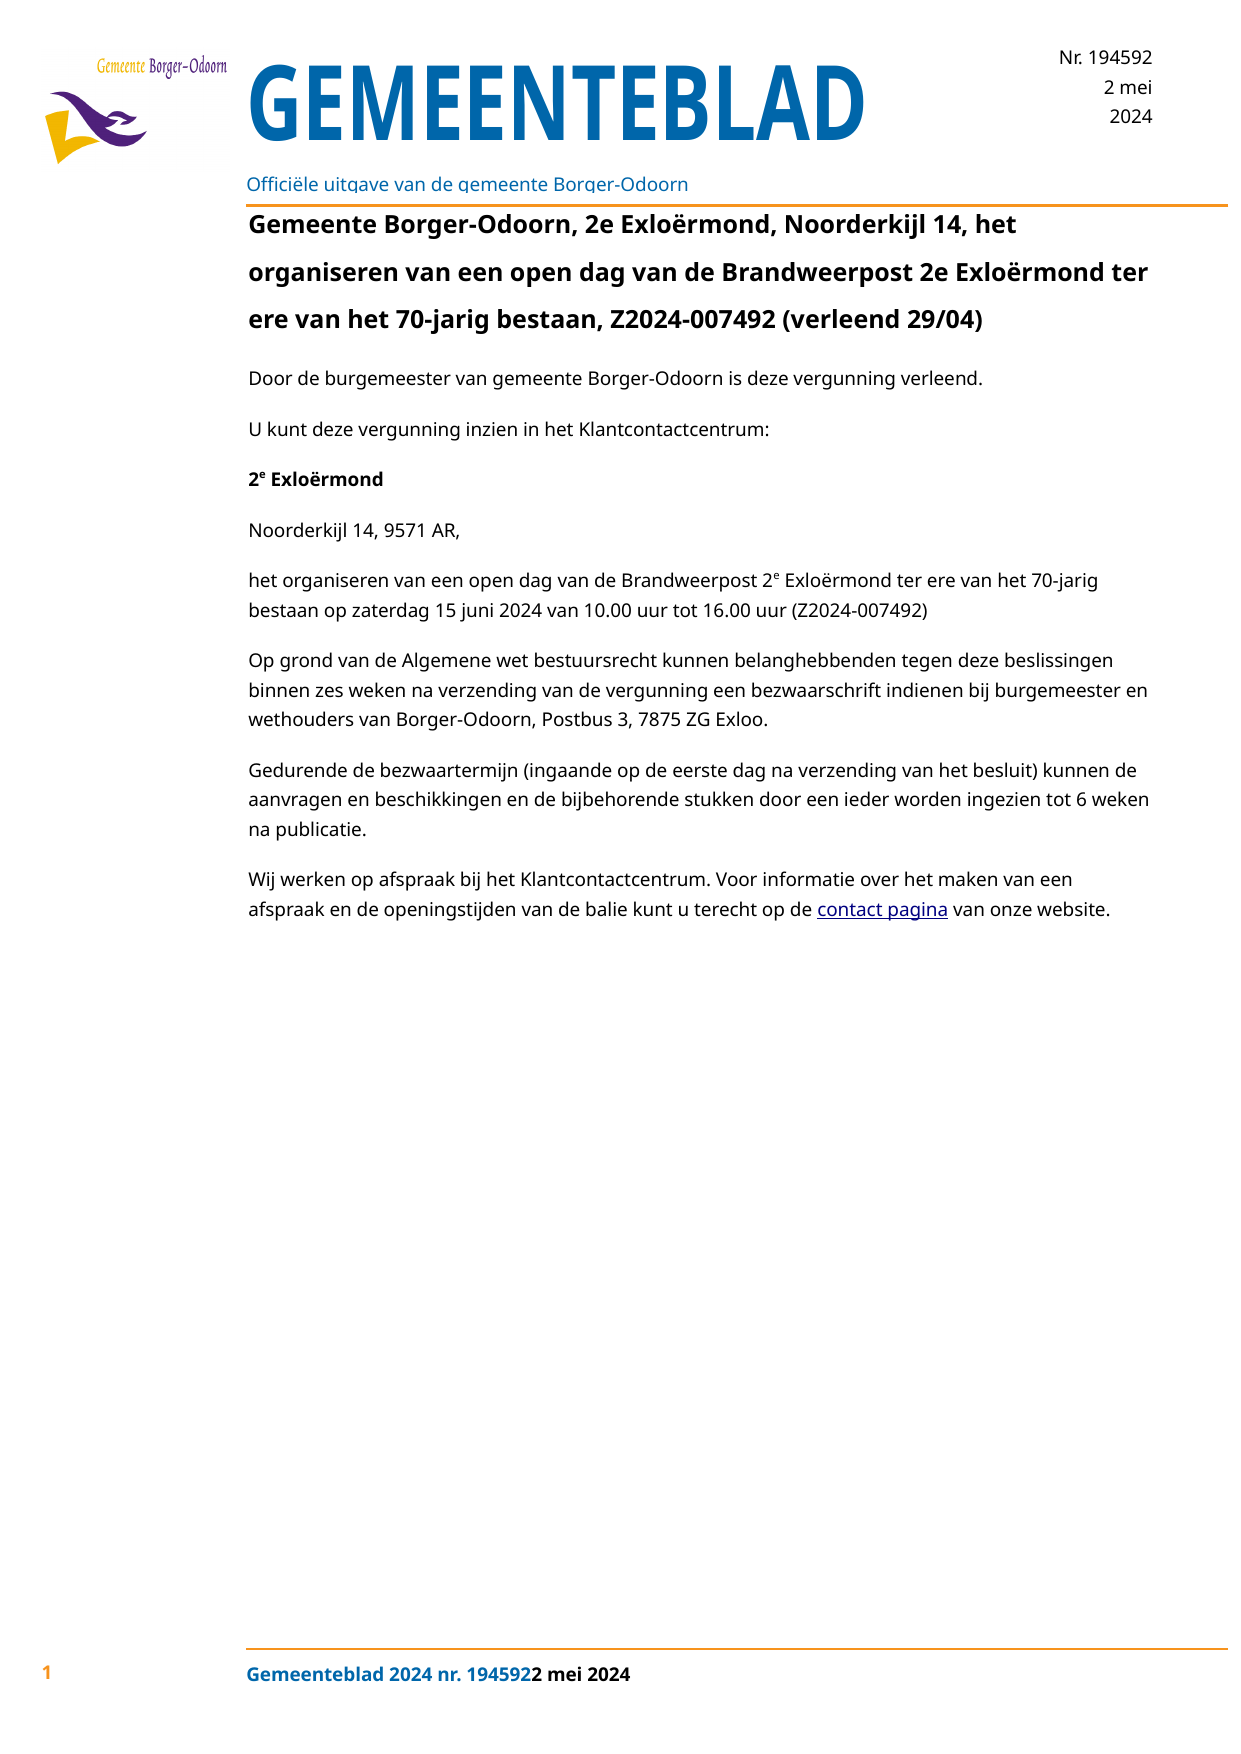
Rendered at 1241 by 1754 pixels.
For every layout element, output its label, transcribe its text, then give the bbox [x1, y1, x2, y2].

text Noorderkijl 14, 9571 AR, [248, 517, 1152, 542]
text Wij werken op afspraak bij het Klantcontactcentrum. Voor informatie over het maken van een afspraak en de openingstijden van de balie kunt u terecht op de contact pagina van onze website. [248, 866, 1152, 922]
text 2e Exloërmond [248, 466, 1152, 492]
text U kunt deze vergunning inzien in het Klantcontactcentrum: [248, 416, 1152, 442]
text het organiseren van een open dag van de Brandweerpost 2e Exloërmond ter ere van het 70-jarig bestaan op zaterdag 15 juni 2024 van 10.00 uur tot 16.00 uur (Z2024-007492) [248, 567, 1152, 622]
text Op grond van de Algemene wet bestuursrecht kunnen belanghebbenden tegen deze beslissingen binnen zes weken na verzending van de vergunning een bezwaarschrift indienen bij burgemeester en wethouders van Borger-Odoorn, Postbus 3, 7875 ZG Exloo. [248, 647, 1152, 732]
picture [41, 47, 231, 172]
text Gemeente Borger-Odoorn, 2e Exloërmond, Noorderkijl 14, het organiseren van een open dag van de Brandweerpost 2e Exloërmond ter ere van het 70-jarig bestaan, Z2024-007492 (verleend 29/04) [248, 207, 1152, 336]
text Gedurende de bezwaartermijn (ingaande op de eerste dag na verzending van het besluit) kunnen de aanvragen en beschikkingen en de bijbehorende stukken door een ieder worden ingezien tot 6 weken na publicatie. [248, 757, 1152, 842]
text Door de burgemeester van gemeente Borger-Odoorn is deze vergunning verleend. [248, 366, 1152, 391]
